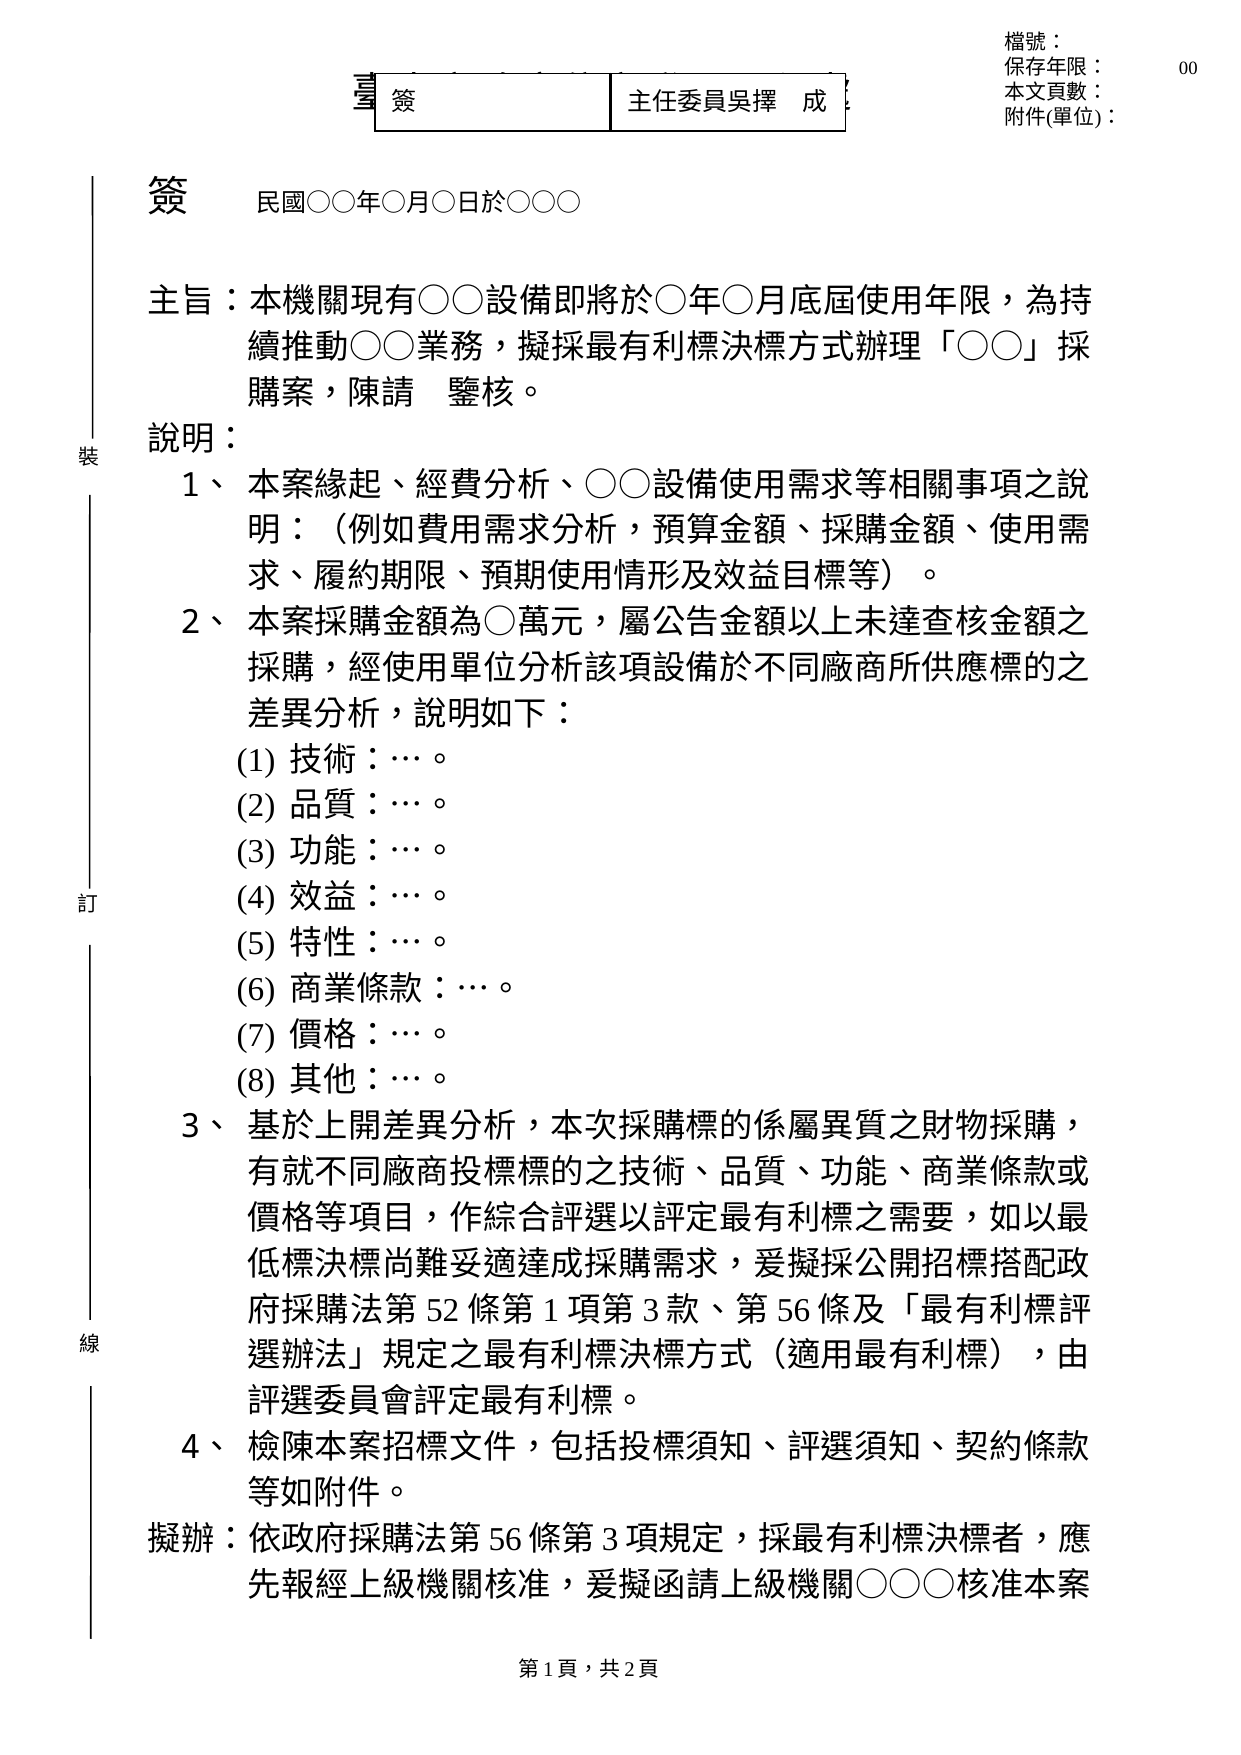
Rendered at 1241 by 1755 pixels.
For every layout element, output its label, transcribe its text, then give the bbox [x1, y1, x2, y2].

list 商業條款：…。 [236, 963, 1093, 1009]
list 檢陳本案招標文件，包括投標須知、評選須知、契約條款等如附件。 [180, 1422, 1093, 1513]
text 簽 民國○○年○月○日於○○○ [612, 74, 845, 130]
list 基於上開差異分析，本次採購標的係屬異質之財物採購，有就不同廠商投標標的之技術、品質、功能、商業條款或價格等項目，作綜合評選以評定最有利標之需要，如以最低標決標尚難妥適達成採購需求，爰擬採公開招標搭配政府採購法第52條第1項第3款、第56條及「最有利標評選辦法」規定之最有利標決標方式（適用最有利標），由評選委員會評定最有利標。 [180, 1101, 1093, 1422]
text 擬辦：依政府採購法第56條第3項規定，採最有利標決標者，應先報經上級機關核准，爰擬函請上級機關○○○核准本案 [148, 1513, 1093, 1605]
list 特性：…。 [236, 918, 1093, 963]
text 00 [1151, 57, 1225, 78]
list 價格：…。 [236, 1009, 1093, 1055]
text 簽 民國○○年○月○日於○○○ [376, 74, 609, 130]
list 技術：…。 [236, 734, 1093, 780]
text 附件(單位)： [1004, 104, 1199, 129]
text 保存年限： [1004, 54, 1136, 79]
text 說明： [148, 413, 1093, 459]
text 本文頁數： [1004, 79, 1199, 104]
text 檔號： [1004, 29, 1199, 54]
list 效益：…。 [236, 872, 1093, 918]
list 其他：…。 [236, 1055, 1093, 1101]
list 本案緣起、經費分析、○○設備使用需求等相關事項之說明：（例如費用需求分析，預算金額、採購金額、使用需求、履約期限、預期使用情形及效益目標等）。 [180, 459, 1093, 597]
list 本案採購金額為○萬元，屬公告金額以上未達查核金額之採購，經使用單位分析該項設備於不同廠商所供應標的之差異分析，說明如下： [180, 597, 1093, 734]
text 主任委員吳擇 成 [627, 82, 830, 118]
list 品質：…。 [236, 780, 1093, 826]
text 簽 民國○○年○月○日於○○○ [974, 29, 1199, 137]
text 簽 民國○○年○月○日於○○○ [1136, 49, 1240, 101]
list 功能：…。 [236, 826, 1093, 872]
text 簽 [391, 82, 594, 118]
text 主旨：本機關現有○○設備即將於○年○月底屆使用年限，為持續推動○○業務，擬採最有利標決標方式辦理「○○」採購案，陳請 鑒核。 [148, 276, 1093, 413]
text 簽 民國○○年○月○日於○○○ [148, 176, 1093, 220]
